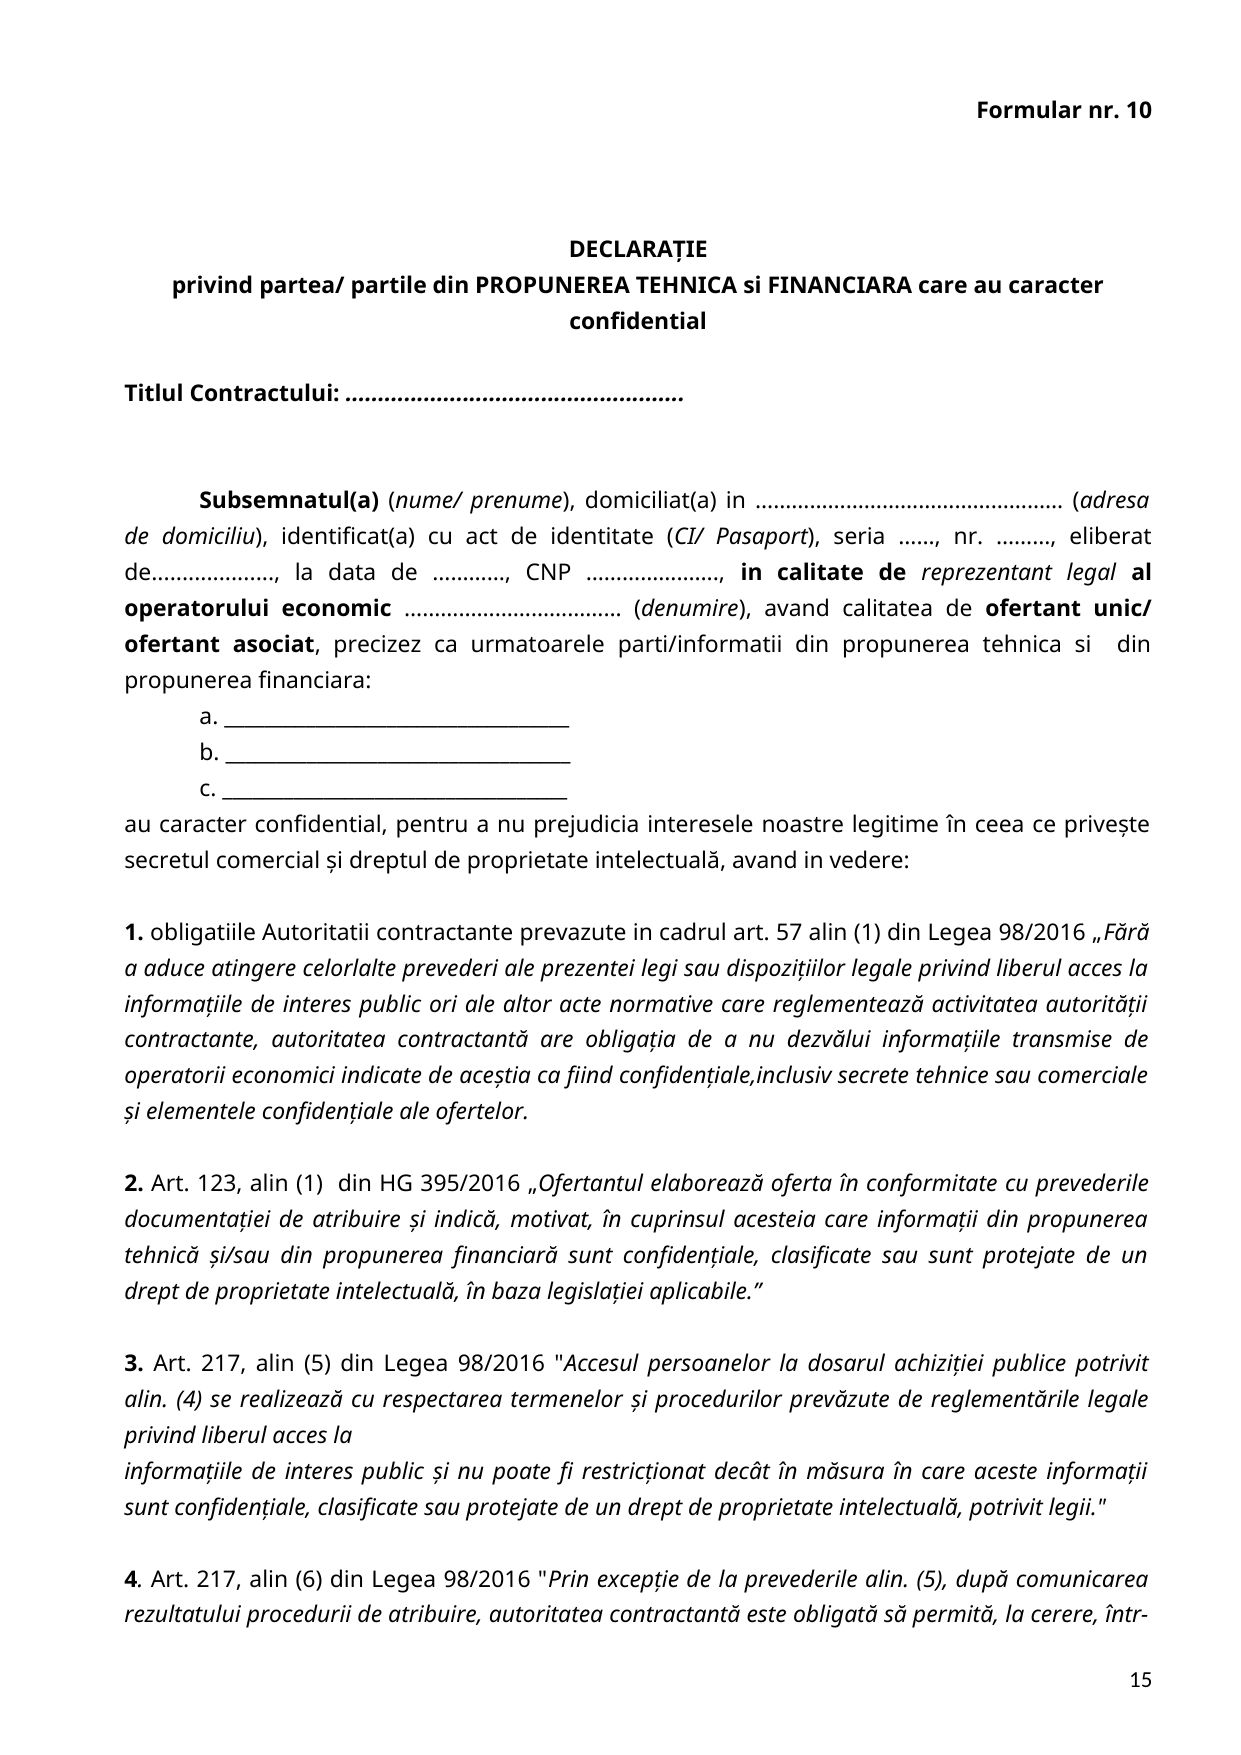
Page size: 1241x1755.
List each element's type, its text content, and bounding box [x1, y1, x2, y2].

text Formular nr. 10 [124, 94, 1152, 125]
text Subsemnatul(a) (nume/ prenume), domiciliat(a) in …………………………………………… (adresa de domiciliu), identificat(a) cu act de identitate (CI/ Pasaport), seria ……, nr. ………, eliberat de...................., la data de …………, CNP …………………., in calitate de reprezentant legal al operatorului economic ……………………………… (denumire), avand calitatea de ofertant unic/ ofertant asociat, precizez ca urmatoarele parti/informatii din propunerea tehnica si din propunerea financiara: [124, 484, 1152, 695]
text 3. Art. 217, alin (5) din Legea 98/2016 "Accesul persoanelor la dosarul achiziției publice potrivit alin. (4) se realizează cu respectarea termenelor și procedurilor prevăzute de reglementările legale privind liberul acces la [124, 1347, 1152, 1450]
text b. __________________________________ [124, 736, 1152, 767]
text a. __________________________________ [124, 700, 1152, 731]
text Titlul Contractului: .................................................... [124, 377, 1152, 408]
text 4. Art. 217, alin (6) din Legea 98/2016 "Prin excepție de la prevederile alin. (5), după comunicarea rezultatului procedurii de atribuire, autoritatea contractantă este obligată să permită, la cerere, într- [124, 1562, 1152, 1630]
text au caracter confidential, pentru a nu prejudicia interesele noastre legitime în ceea ce priveşte secretul comercial şi dreptul de proprietate intelectuală, avand in vedere: [124, 808, 1152, 875]
text 2. Art. 123, alin (1) din HG 395/2016 „Ofertantul elaborează oferta în conformitate cu prevederile documentației de atribuire și indică, motivat, în cuprinsul acesteia care informații din propunerea tehnică și/sau din propunerea financiară sunt confidențiale, clasificate sau sunt protejate de un drept de proprietate intelectuală, în baza legislației aplicabile.” [124, 1167, 1152, 1306]
text DECLARAŢIE [124, 233, 1152, 264]
text privind partea/ partile din PROPUNEREA TEHNICA si FINANCIARA care au caracter confidential [124, 269, 1152, 336]
text 1. obligatiile Autoritatii contractante prevazute in cadrul art. 57 alin (1) din Legea 98/2016 „Fără a aduce atingere celorlalte prevederi ale prezentei legi sau dispozițiilor legale privind liberul acces la informațiile de interes public ori ale altor acte normative care reglementează activitatea autorității contractante, autoritatea contractantă are obligația de a nu dezvălui informațiile transmise de operatorii economici indicate de aceștia ca fiind confidențiale,inclusiv secrete tehnice sau comerciale și elementele confidențiale ale ofertelor. [124, 916, 1152, 1127]
text informațiile de interes public și nu poate fi restricționat decât în măsura în care aceste informații sunt confidențiale, clasificate sau protejate de un drept de proprietate intelectuală, potrivit legii." [124, 1455, 1152, 1522]
text c. __________________________________ [124, 772, 1152, 803]
